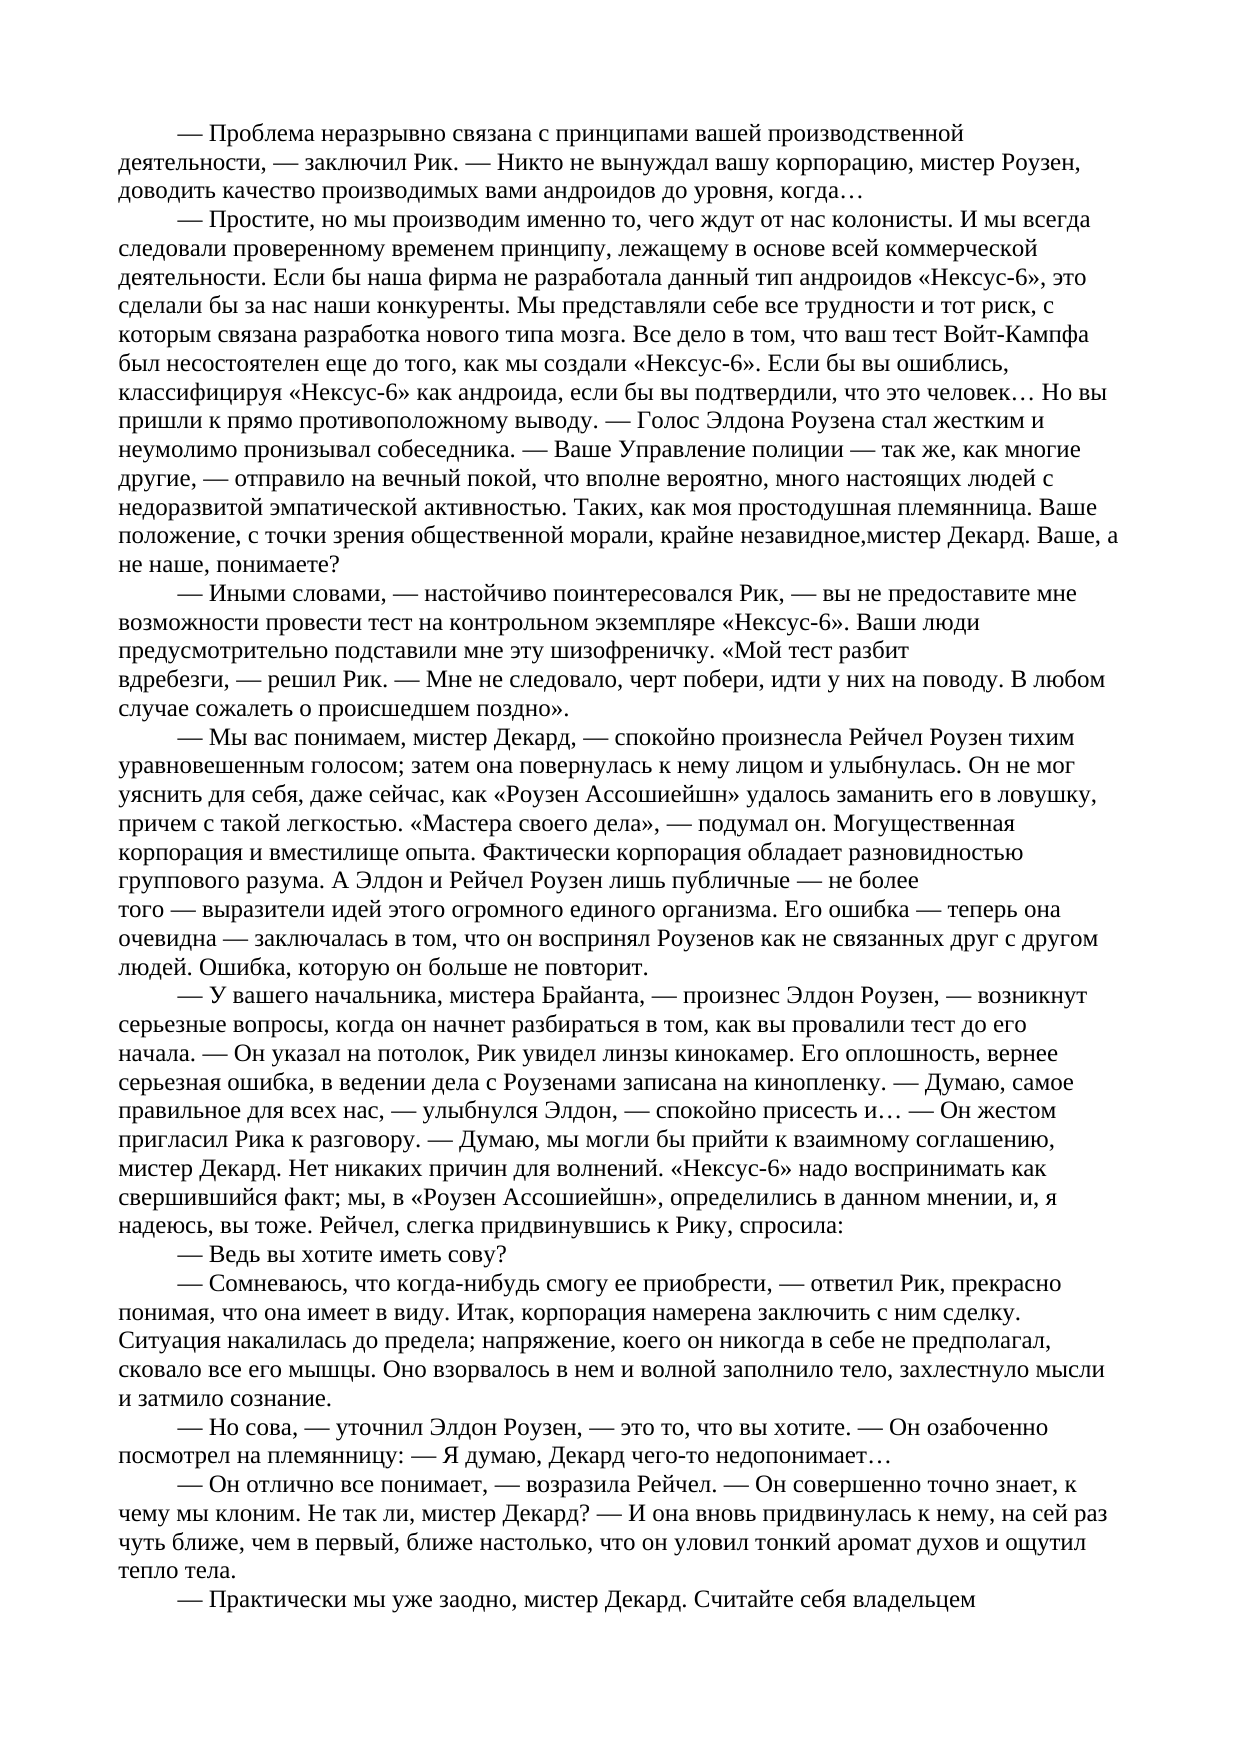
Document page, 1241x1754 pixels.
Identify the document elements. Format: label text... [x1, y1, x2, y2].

text — Мы вас понимаем, мистер Декард, — спокойно произнесла Рейчел Роузен тихим уравновешенным голосом; затем она повернулась к нему лицом и улыбнулась. Он не мог уяснить для себя, даже сейчас, как «Роузен Ассошиейшн» удалось заманить его в ловушку, причем с такой легкостью. «Мастера своего дела», — подумал он. Могущественная корпорация и вместилище опыта. Фактически корпорация обладает разновидностью группового разума. А Элдон и Рейчел Роузен лишь публичные — не более того — выразители идей этого огромного единого организма. Его ошибка — теперь она очевидна — заключалась в том, что он воспринял Роузенов как не связанных друг с другом людей. Ошибка, которую он больше не повторит. [118, 722, 1122, 981]
text — Практически мы уже заодно, мистер Декард. Считайте себя владельцем [118, 1584, 1122, 1613]
text — Ведь вы хотите иметь сову? [118, 1239, 1122, 1268]
text — Иными словами, — настойчиво поинтересовался Рик, — вы не предоставите мне возможности провести тест на контрольном экземпляре «Нексус-6». Ваши люди предусмотрительно подставили мне эту шизофреничку. «Мой тест разбит вдребезги, — решил Рик. — Мне не следовало, черт побери, идти у них на поводу. В любом случае сожалеть о происшедшем поздно». [118, 578, 1122, 722]
text — Сомневаюсь, что когда-нибудь смогу ее приобрести, — ответил Рик, прекрасно понимая, что она имеет в виду. Итак, корпорация намерена заключить с ним сделку. Ситуация накалилась до предела; напряжение, коего он никогда в себе не предполагал, сковало все его мышцы. Оно взорвалось в нем и волной заполнило тело, захлестнуло мысли и затмило сознание. [118, 1268, 1122, 1412]
text — У вашего начальника, мистера Брайанта, — произнес Элдон Роузен, — возникнут серьезные вопросы, когда он начнет разбираться в том, как вы провалили тест до его начала. — Он указал на потолок, Рик увидел линзы кинокамер. Его оплошность, вернее серьезная ошибка, в ведении дела с Роузенами записана на кинопленку. — Думаю, самое правильное для всех нас, — улыбнулся Элдон, — спокойно присесть и… — Он жестом пригласил Рика к разговору. — Думаю, мы могли бы прийти к взаимному соглашению, мистер Декард. Нет никаких причин для волнений. «Нексус-6» надо воспринимать как свершившийся факт; мы, в «Роузен Ассошиейшн», определились в данном мнении, и, я надеюсь, вы тоже. Рейчел, слегка придвинувшись к Рику, спросила: [118, 981, 1122, 1239]
text — Проблема неразрывно связана с принципами вашей производственной деятельности, — заключил Рик. — Никто не вынуждал вашу корпорацию, мистер Роузен, доводить качество производимых вами андроидов до уровня, когда… [118, 118, 1122, 204]
text — Простите, но мы производим именно то, чего ждут от нас колонисты. И мы всегда следовали проверенному временем принципу, лежащему в основе всей коммерческой деятельности. Если бы наша фирма не разработала данный тип андроидов «Нексус-6», это сделали бы за нас наши конкуренты. Мы представляли себе все трудности и тот риск, с которым связана разработка нового типа мозга. Все дело в том, что ваш тест Войт-Кампфа был несостоятелен еще до того, как мы создали «Нексус-6». Если бы вы ошиблись, классифицируя «Нексус-6» как андроида, если бы вы подтвердили, что это человек… Но вы пришли к прямо противоположному выводу. — Голос Элдона Роузена стал жестким и неумолимо пронизывал собеседника. — Ваше Управление полиции — так же, как многие другие, — отправило на вечный покой, что вполне вероятно, много настоящих людей с недоразвитой эмпатической активностью. Таких, как моя простодушная племянница. Ваше положение, с точки зрения общественной морали, крайне незавидное,мистер Декард. Ваше, а не наше, понимаете? [118, 204, 1122, 578]
text — Он отлично все понимает, — возразила Рейчел. — Он совершенно точно знает, к чему мы клоним. Не так ли, мистер Декард? — И она вновь придвинулась к нему, на сей раз чуть ближе, чем в первый, ближе настолько, что он уловил тонкий аромат духов и ощутил тепло тела. [118, 1469, 1122, 1584]
text — Но сова, — уточнил Элдон Роузен, — это то, что вы хотите. — Он озабоченно посмотрел на племянницу: — Я думаю, Декард чего-то недопонимает… [118, 1412, 1122, 1469]
